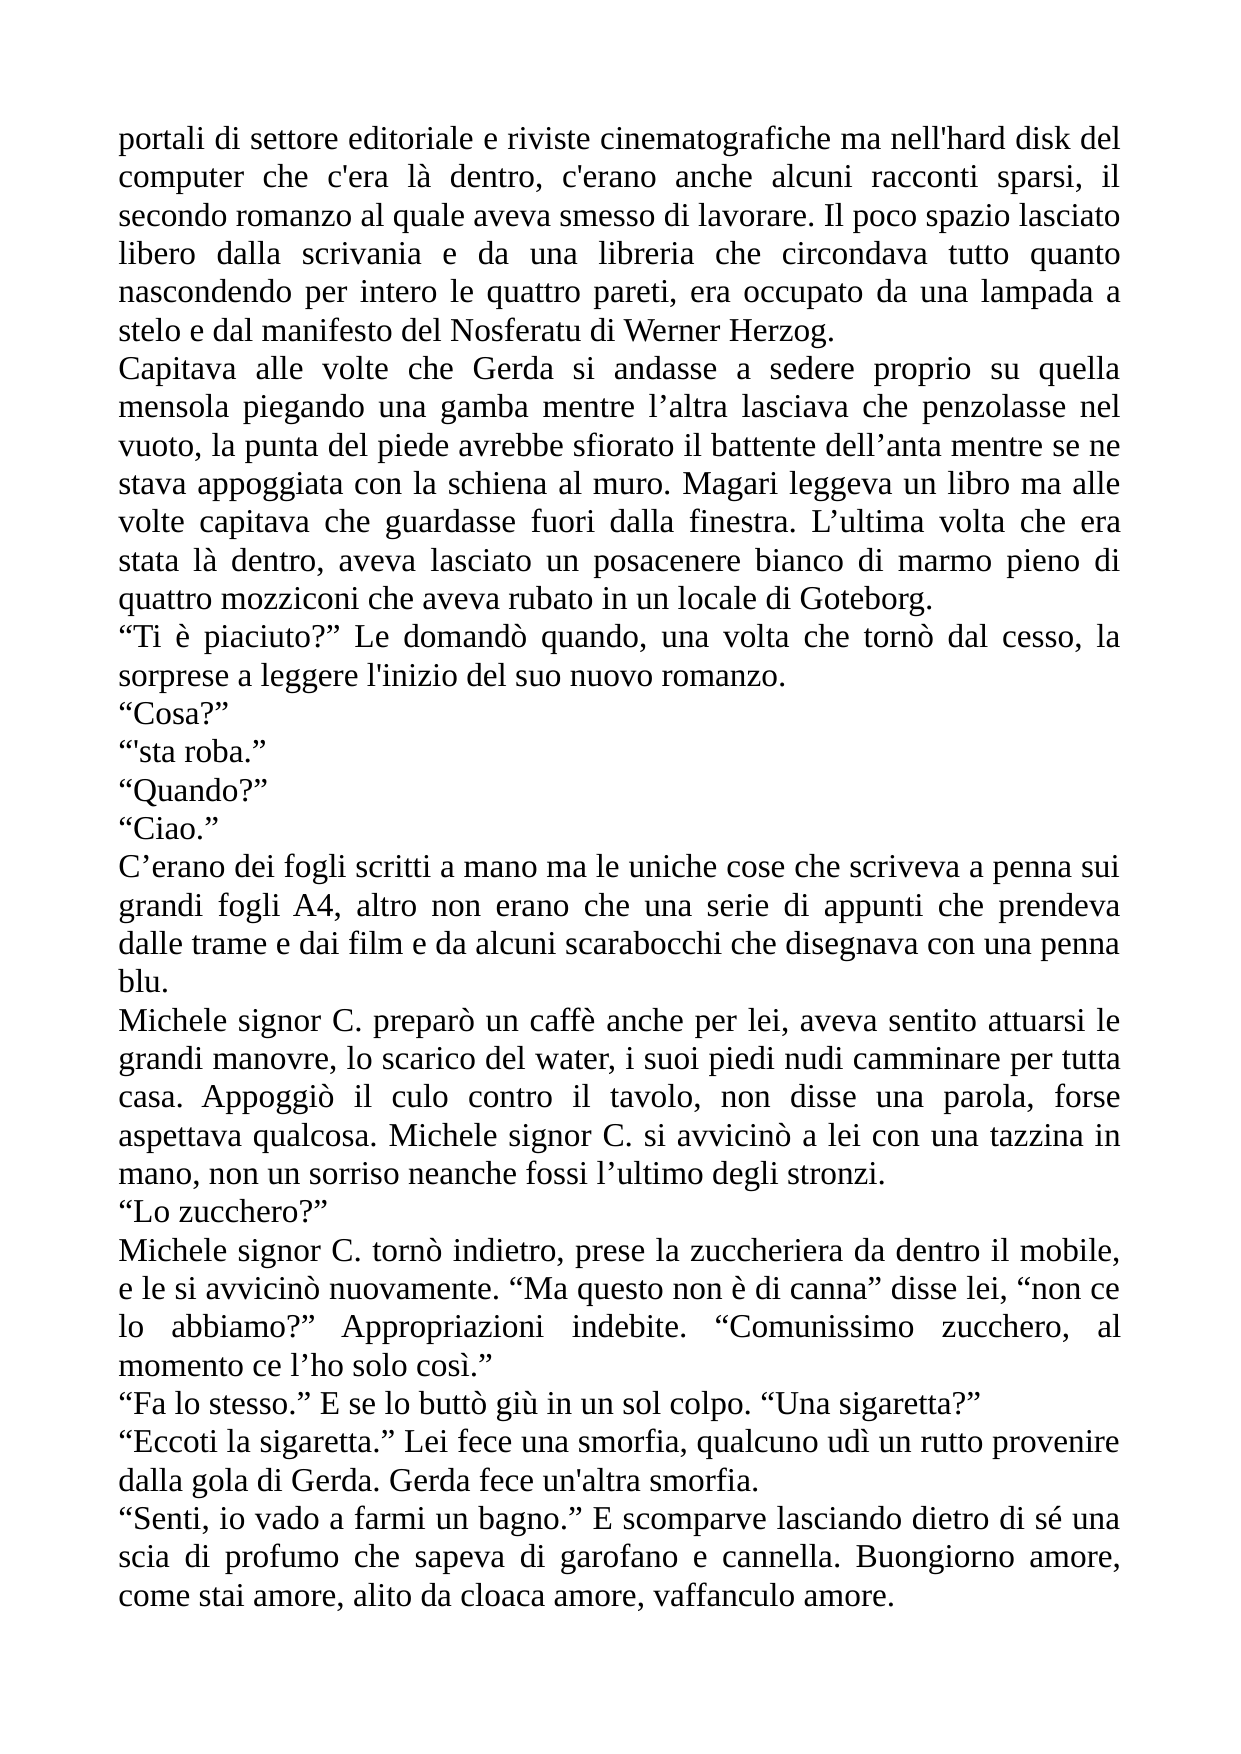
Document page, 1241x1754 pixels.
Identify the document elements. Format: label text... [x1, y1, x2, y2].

text “'sta roba.” [118, 731, 1122, 770]
text Michele signor C. preparò un caffè anche per lei, aveva sentito attuarsi le grandi manovre, lo scarico del water, i suoi piedi nudi camminare per tutta casa. Appoggiò il culo contro il tavolo, non disse una parola, forse aspettava qualcosa. Michele signor C. si avvicinò a lei con una tazzina in mano, non un sorriso neanche fossi l’ultimo degli stronzi. [118, 1000, 1122, 1191]
text Michele signor C. tornò indietro, prese la zuccheriera da dentro il mobile, e le si avvicinò nuovamente. “Ma questo non è di canna” disse lei, “non ce lo abbiamo?” Appropriazioni indebite. “Comunissimo zucchero, al momento ce l’ho solo così.” [118, 1230, 1122, 1383]
text “Cosa?” [118, 693, 1122, 731]
text “Ti è piaciuto?” Le domandò quando, una volta che tornò dal cesso, la sorprese a leggere l'inizio del suo nuovo romanzo. [118, 616, 1122, 693]
text Capitava alle volte che Gerda si andasse a sedere proprio su quella mensola piegando una gamba mentre l’altra lasciava che penzolasse nel vuoto, la punta del piede avrebbe sfiorato il battente dell’anta mentre se ne stava appoggiata con la schiena al muro. Magari leggeva un libro ma alle volte capitava che guardasse fuori dalla finestra. L’ultima volta che era stata là dentro, aveva lasciato un posacenere bianco di marmo pieno di quattro mozziconi che aveva rubato in un locale di Goteborg. [118, 348, 1122, 616]
text “Lo zucchero?” [118, 1191, 1122, 1230]
text “Senti, io vado a farmi un bagno.” E scomparve lasciando dietro di sé una scia di profumo che sapeva di garofano e cannella. Buongiorno amore, come stai amore, alito da cloaca amore, vaffanculo amore. [118, 1498, 1122, 1613]
text “Eccoti la sigaretta.” Lei fece una smorfia, qualcuno udì un rutto provenire dalla gola di Gerda. Gerda fece un'altra smorfia. [118, 1421, 1122, 1498]
text “Ciao.” [118, 808, 1122, 846]
text C’erano dei fogli scritti a mano ma le uniche cose che scriveva a penna sui grandi fogli A4, altro non erano che una serie di appunti che prendeva dalle trame e dai film e da alcuni scarabocchi che disegnava con una penna blu. [118, 846, 1122, 1000]
text portali di settore editoriale e riviste cinematografiche ma nell'hard disk del computer che c'era là dentro, c'erano anche alcuni racconti sparsi, il secondo romanzo al quale aveva smesso di lavorare. Il poco spazio lasciato libero dalla scrivania e da una libreria che circondava tutto quanto nascondendo per intero le quattro pareti, era occupato da una lampada a stelo e dal manifesto del Nosferatu di Werner Herzog. [118, 118, 1122, 348]
text “Quando?” [118, 770, 1122, 808]
text “Fa lo stesso.” E se lo buttò giù in un sol colpo. “Una sigaretta?” [118, 1383, 1122, 1421]
